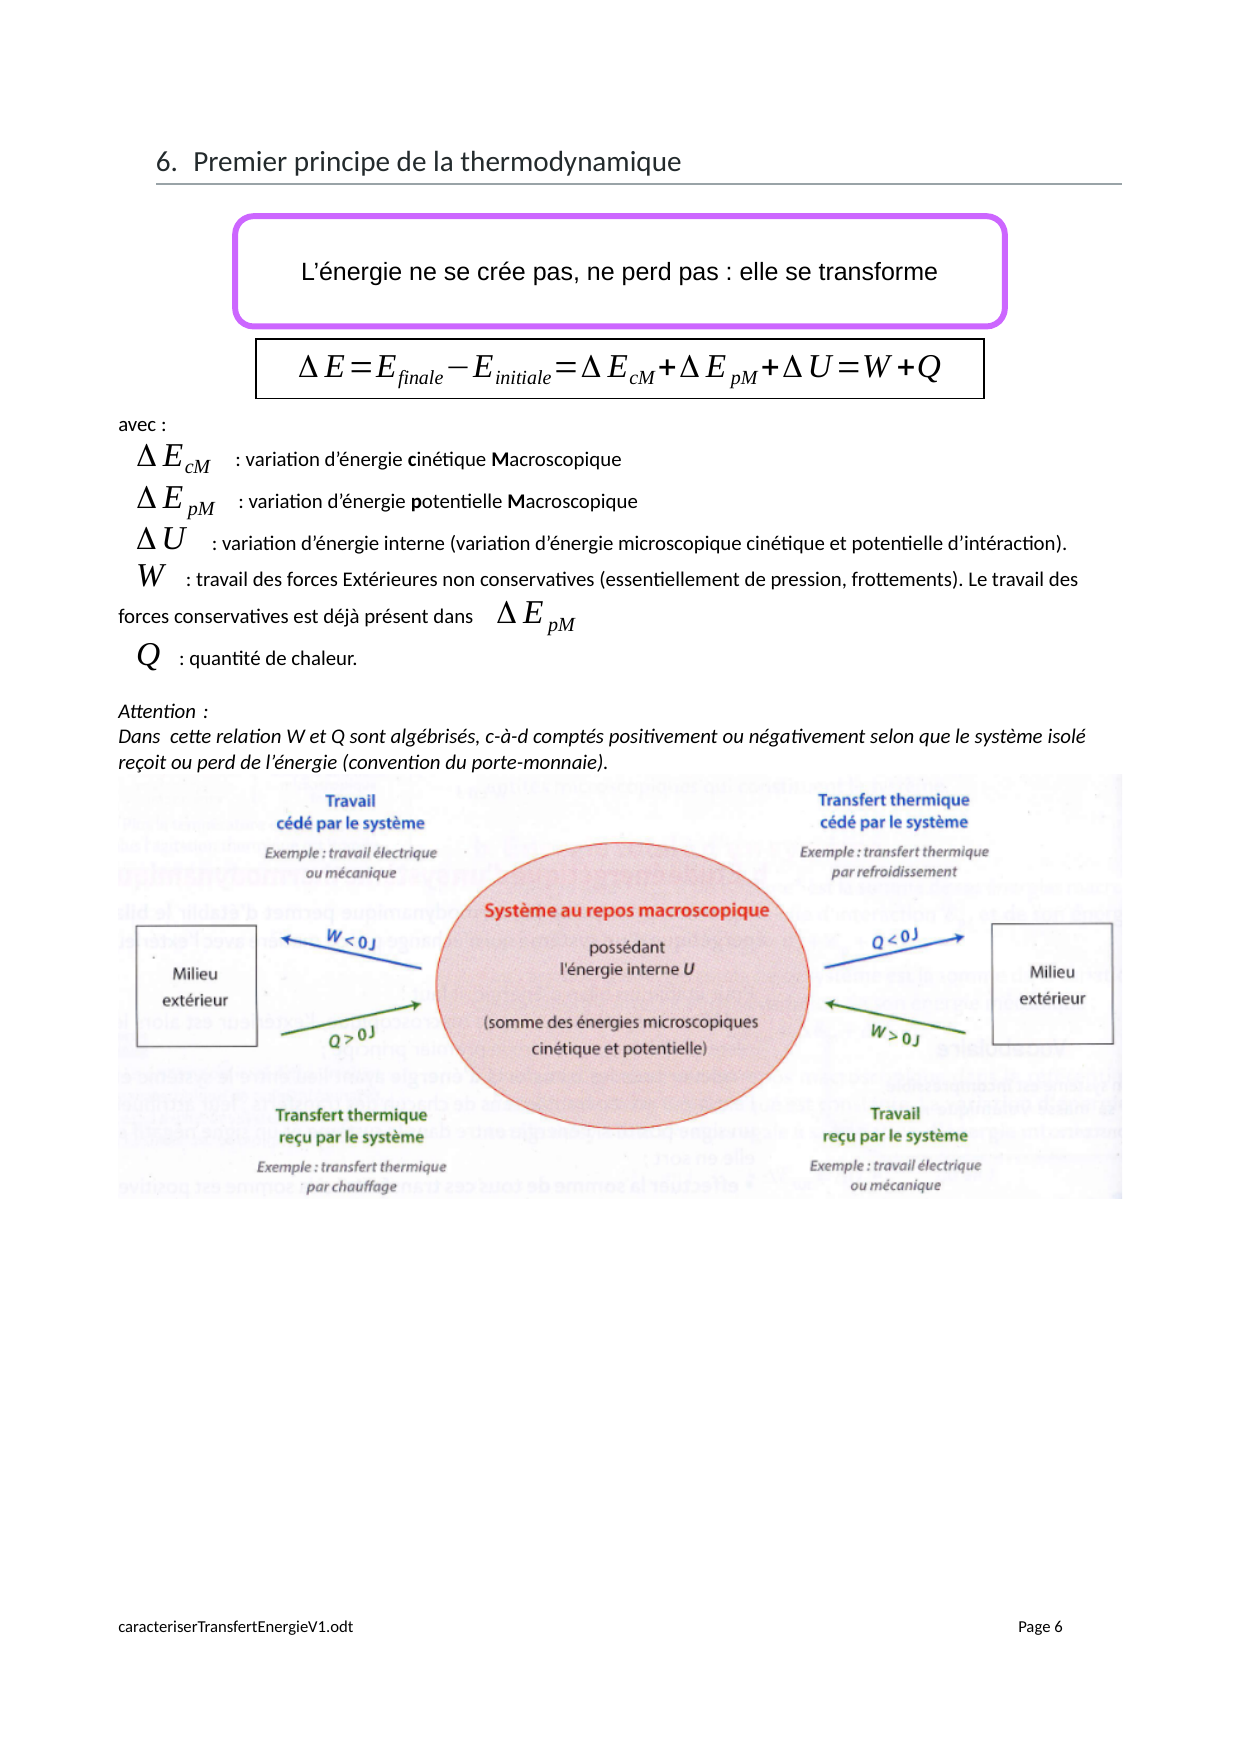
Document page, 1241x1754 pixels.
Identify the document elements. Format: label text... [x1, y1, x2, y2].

subtitle Premier principe de la thermodynamique [156, 143, 1122, 183]
text : quantité de chaleur. [118, 636, 1122, 673]
text Attention : [118, 698, 1122, 723]
text : variation d’énergie cinétique Macroscopique [118, 436, 1122, 478]
text : variation d’énergie potentielle Macroscopique [118, 478, 1122, 520]
text avec : [118, 411, 1122, 436]
text : variation d’énergie interne (variation d’énergie microscopique cinétique et potentielle d’intéraction). [118, 520, 1122, 557]
text Dans cette relation W et Q sont algébrisés, c-à-d comptés positivement ou négativement selon que le système isolé reçoit ou perd de l’énergie (convention du porte-monnaie). [118, 723, 1122, 774]
picture [118, 774, 1123, 1199]
text : travail des forces Extérieures non conservatives (essentiellement de pression, frottements). Le travail des forces conservatives est déjà présent dans [118, 557, 1122, 636]
